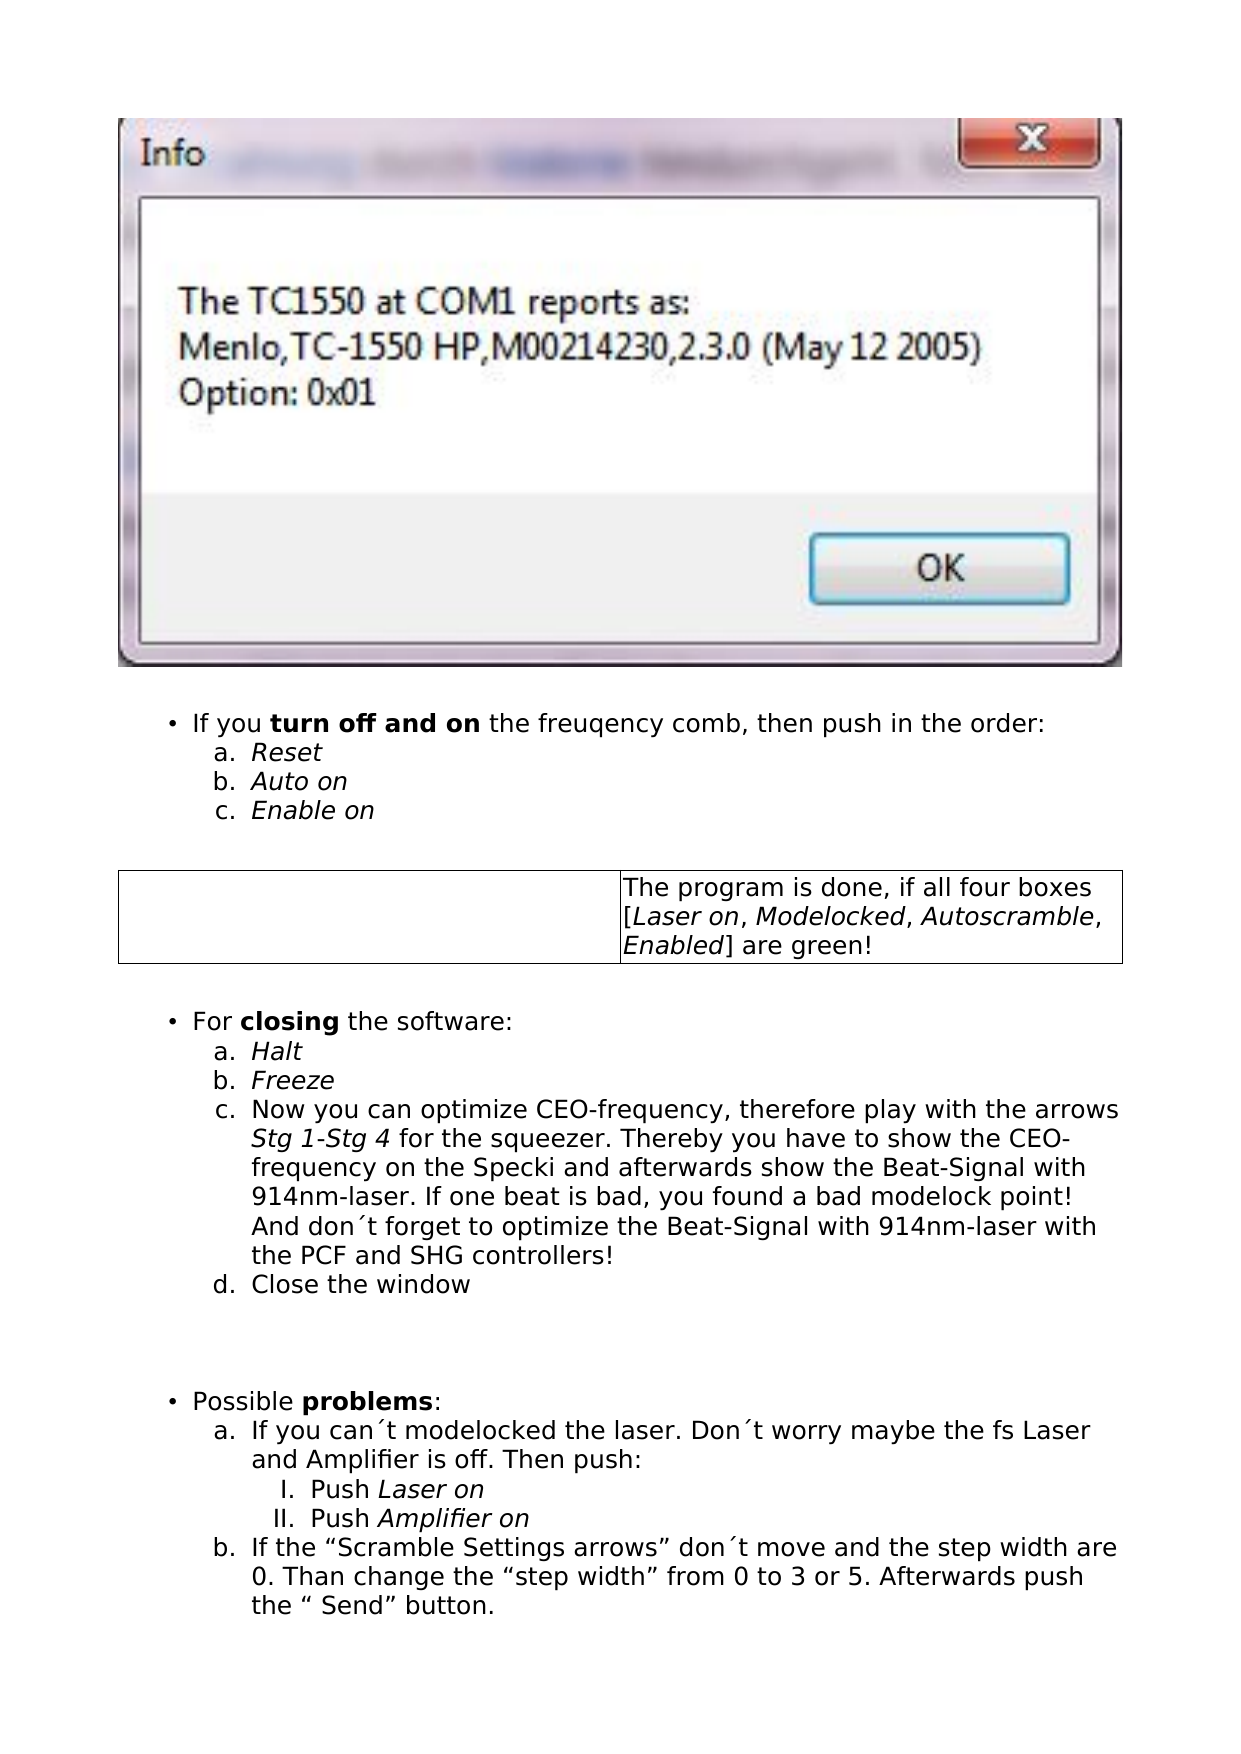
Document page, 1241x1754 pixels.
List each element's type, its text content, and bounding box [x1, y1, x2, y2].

list Reset [236, 738, 1122, 767]
list Push Laser on [295, 1475, 1122, 1504]
list For closing the software: [177, 1008, 1122, 1037]
list Halt [236, 1037, 1122, 1066]
list If you turn off and on the freuqency comb, then push in the order: [177, 709, 1122, 738]
picture [118, 118, 1123, 667]
table_header The program is done, if all four boxes [Laser on, Modelocked, Autoscramble, Enabled] are green! [621, 871, 1122, 963]
list If you can´t modelocked the laser. Don´t worry maybe the fs Laser and Amplifier is off. Then push: [236, 1417, 1122, 1475]
list Close the window [236, 1270, 1122, 1328]
list Freeze [236, 1066, 1122, 1095]
list Auto on [236, 767, 1122, 796]
list Now you can optimize CEO-frequency, therefore play with the arrows Stg 1-Stg 4 for the squeezer. Thereby you have to show the CEO-frequency on the Specki and afterwards show the Beat-Signal with 914nm-laser. If one beat is bad, you found a bad modelock point! And don´t forget to optimize the Beat-Signal with 914nm-laser with the PCF and SHG controllers! [236, 1095, 1122, 1270]
table_header [119, 871, 620, 963]
list Possible problems: [177, 1387, 1122, 1417]
list Enable on [236, 796, 1122, 826]
list Push Amplifier on [295, 1504, 1122, 1533]
list If the “Scramble Settings arrows” don´t move and the step width are 0. Than change the “step width” from 0 to 3 or 5. Afterwards push the “ Send” button. [236, 1533, 1122, 1621]
